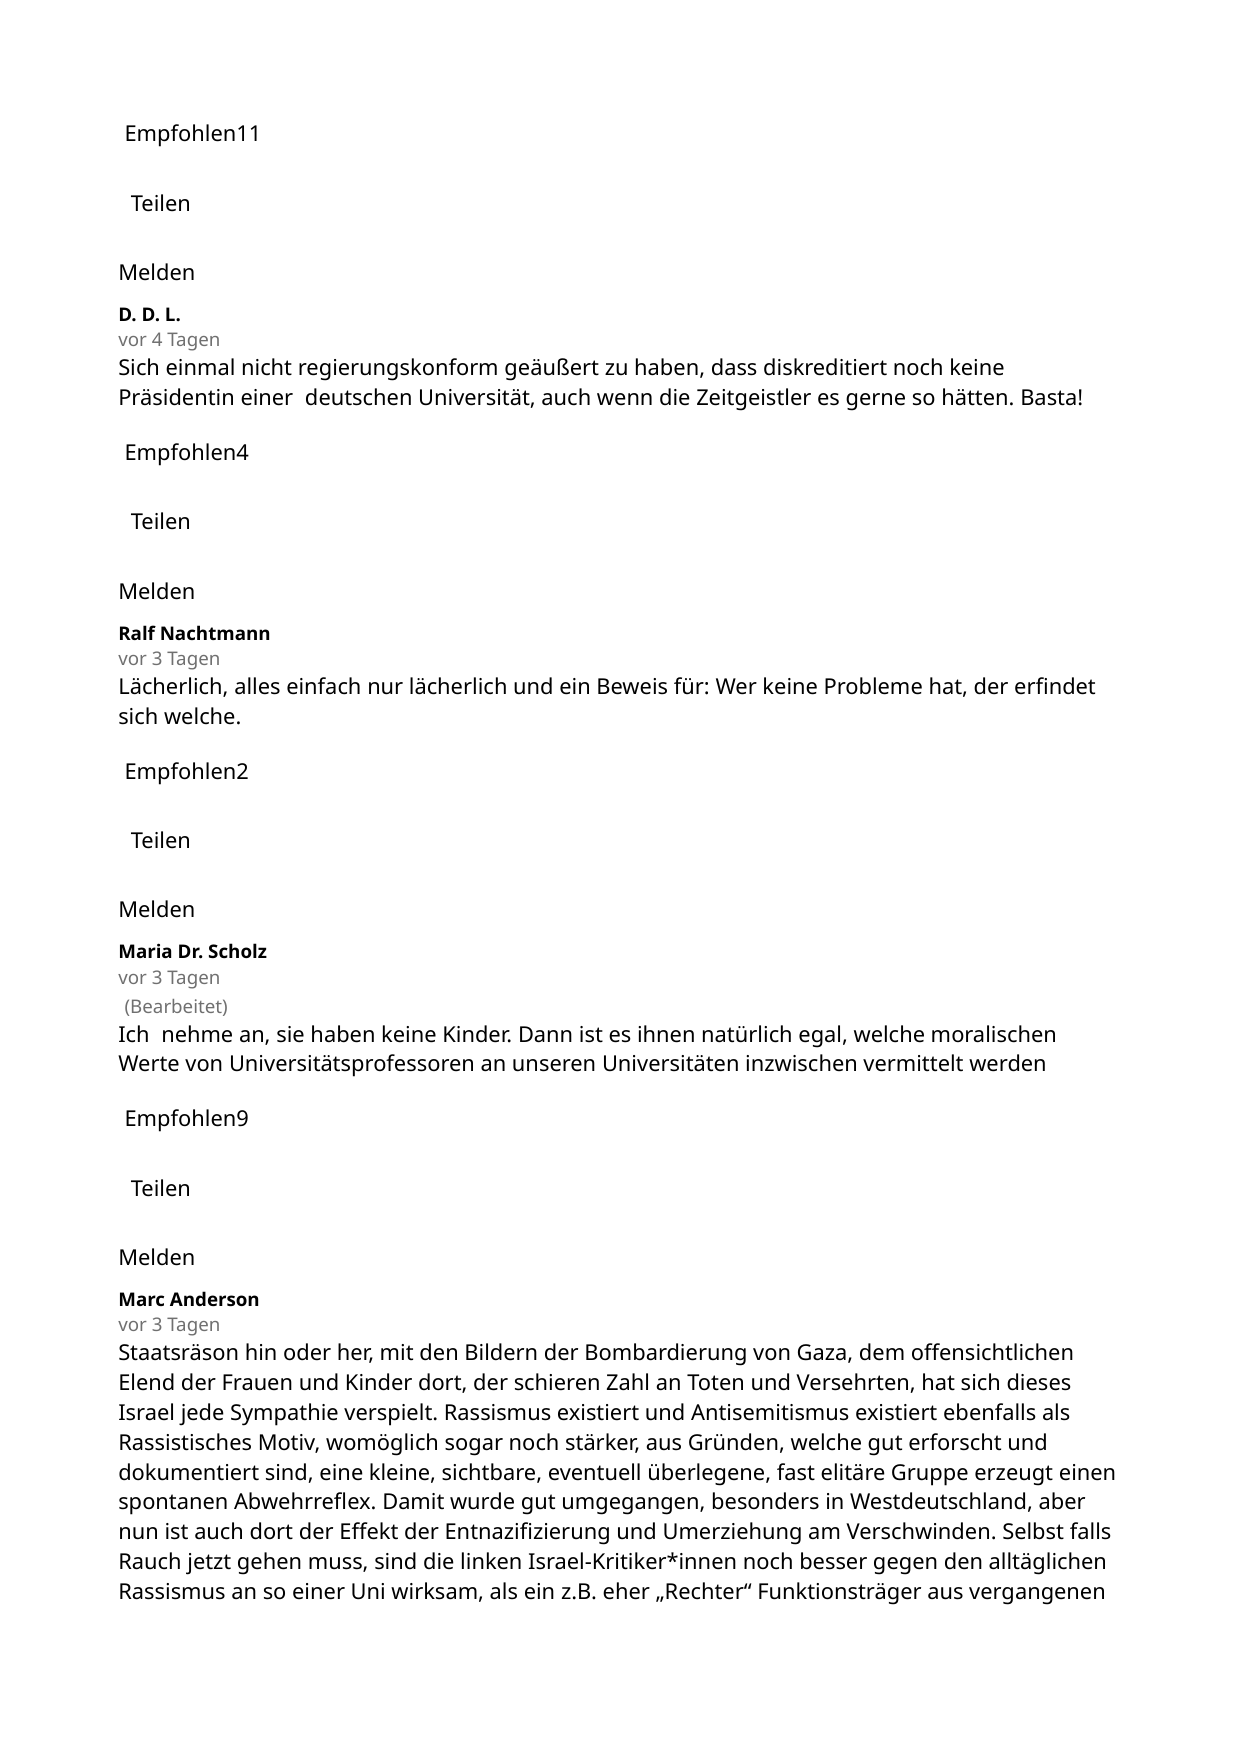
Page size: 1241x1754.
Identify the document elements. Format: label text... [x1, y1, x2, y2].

text D. D. L. [118, 301, 1109, 327]
text vor 3 Tagen [118, 646, 1122, 671]
text vor 3 Tagen [118, 964, 1122, 990]
text Maria Dr. Scholz [118, 939, 1109, 964]
text Melden [118, 894, 1122, 924]
text Melden [118, 576, 1122, 605]
text Lächerlich, alles einfach nur lächerlich und ein Beweis für: Wer keine Probleme hat, der erfindet sich welche. [118, 671, 1122, 731]
text Empfohlen2 [124, 756, 1122, 785]
text Teilen [131, 825, 1122, 855]
text Staatsräson hin oder her, mit den Bildern der Bombardierung von Gaza, dem offensichtlichen Elend der Frauen und Kinder dort, der schieren Zahl an Toten und Versehrten, hat sich dieses Israel jede Sympathie verspielt. Rassismus existiert und Antisemitismus existiert ebenfalls als Rassistisches Motiv, womöglich sogar noch stärker, aus Gründen, welche gut erforscht und dokumentiert sind, eine kleine, sichtbare, eventuell überlegene, fast elitäre Gruppe erzeugt einen spontanen Abwehrreflex. Damit wurde gut umgegangen, besonders in Westdeutschland, aber nun ist auch dort der Effekt der Entnazifizierung und Umerziehung am Verschwinden. Selbst falls Rauch jetzt gehen muss, sind die linken Israel-Kritiker*innen noch besser gegen den alltäglichen Rassismus an so einer Uni wirksam, als ein z.B. eher „Rechter“ Funktionsträger aus vergangenen [118, 1337, 1122, 1605]
text Marc Anderson [118, 1286, 1109, 1312]
text Ich nehme an, sie haben keine Kinder. Dann ist es ihnen natürlich egal, welche moralischen Werte von Universitätsprofessoren an unseren Universitäten inzwischen vermittelt werden [118, 1018, 1122, 1078]
text Teilen [131, 1172, 1122, 1202]
text Teilen [131, 187, 1122, 217]
text vor 3 Tagen [118, 1312, 1122, 1337]
text Sich einmal nicht regierungskonform geäußert zu haben, dass diskreditiert noch keine Präsidentin einer deutschen Universität, auch wenn die Zeitgeistler es gerne so hätten. Basta! [118, 352, 1122, 412]
text Melden [118, 1242, 1122, 1272]
text Ralf Nachtmann [118, 620, 1109, 646]
text Empfohlen4 [124, 437, 1122, 467]
text Empfohlen11 [124, 118, 1122, 148]
text Melden [118, 257, 1122, 287]
text Empfohlen9 [124, 1103, 1122, 1133]
text vor 4 Tagen [118, 327, 1122, 352]
text Teilen [131, 506, 1122, 536]
text (Bearbeitet) [118, 990, 1122, 1018]
